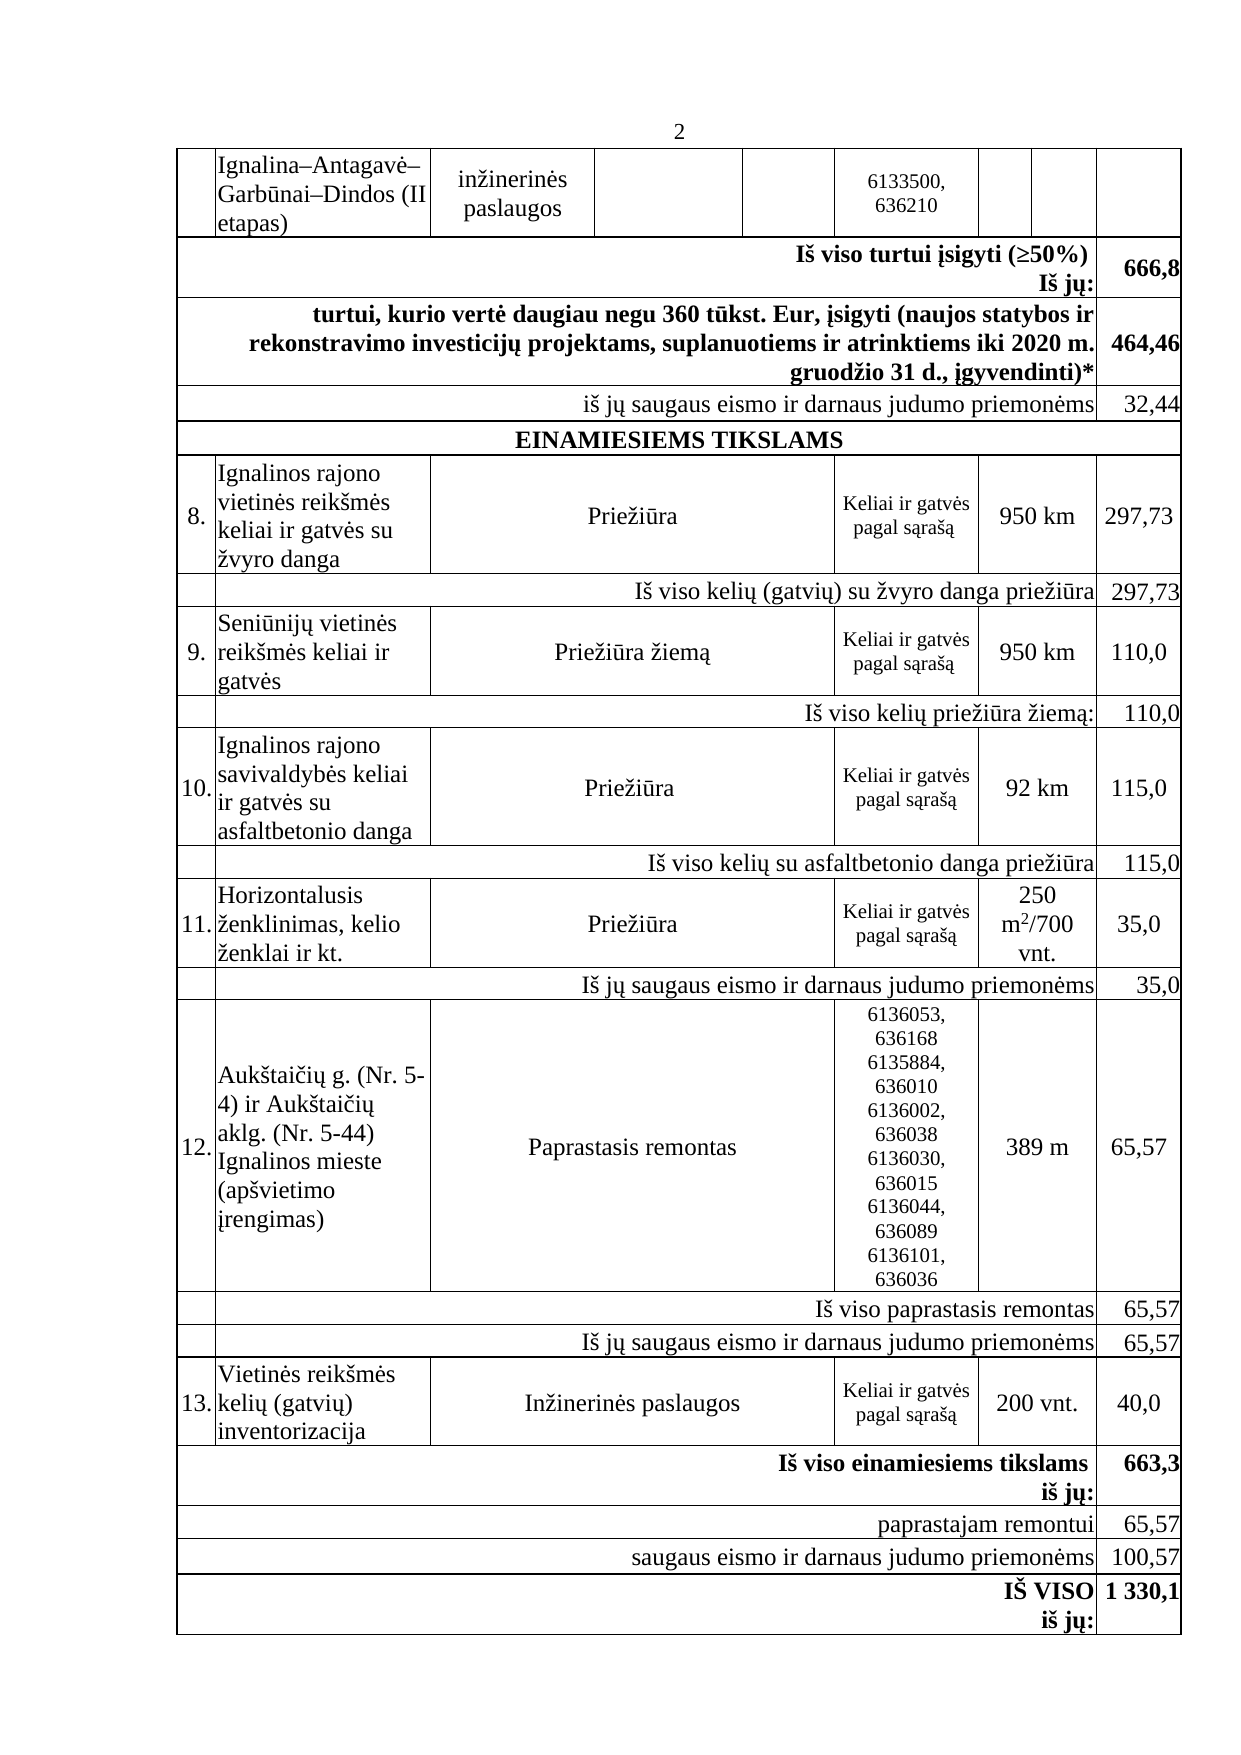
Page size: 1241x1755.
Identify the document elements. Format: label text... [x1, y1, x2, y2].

table_cell 92 km [979, 728, 1096, 845]
table_cell [178, 696, 215, 727]
table_cell saugaus eismo ir darnaus judumo priemonėms [178, 1539, 1096, 1572]
table_cell 666,8 [1097, 238, 1180, 297]
table_cell 297,73 [1097, 574, 1180, 606]
table_cell [178, 1292, 215, 1323]
table_cell Horizontalusis ženklinimas, kelio ženklai ir kt. [216, 879, 430, 967]
table_cell 65,57 [1097, 1292, 1180, 1323]
table_cell Keliai ir gatvės pagal sąrašą [835, 607, 978, 694]
table_cell Inžinerinės paslaugos [431, 1358, 834, 1445]
table_cell 1 330,1 [1097, 1575, 1180, 1634]
table_cell Iš jų saugaus eismo ir darnaus judumo priemonėms [216, 1325, 1096, 1356]
table_cell Iš viso turtui įsigyti (≥50%) Iš jų: [178, 238, 1096, 297]
table_cell 110,0 [1097, 696, 1180, 727]
table_cell [1032, 149, 1096, 236]
table_cell [178, 968, 215, 999]
table_cell 389 m [979, 1000, 1096, 1291]
table_cell iš jų saugaus eismo ir darnaus judumo priemonėms [178, 386, 1096, 420]
table_cell Iš viso kelių (gatvių) su žvyro danga priežiūra [216, 574, 1096, 606]
table_cell 200 vnt. [979, 1358, 1096, 1445]
table_cell 8. [178, 456, 215, 573]
table_cell Keliai ir gatvės pagal sąrašą [835, 1358, 978, 1445]
table_cell [178, 149, 215, 236]
table_cell Priežiūra žiemą [431, 607, 834, 694]
table_cell 13. [178, 1358, 215, 1445]
table_cell 950 km [979, 607, 1096, 694]
table_cell Ignalinos rajono savivaldybės keliai ir gatvės su asfaltbetonio danga [216, 728, 430, 845]
table_cell [979, 149, 1031, 236]
table_cell 10. [178, 728, 215, 845]
table_cell 32,44 [1097, 386, 1180, 420]
table_cell [178, 574, 215, 606]
table_cell Paprastasis remontas [431, 1000, 834, 1291]
table_cell 35,0 [1097, 879, 1180, 967]
table_cell 65,57 [1097, 1000, 1180, 1291]
table_cell 12. [178, 1000, 215, 1291]
table_cell Iš viso kelių priežiūra žiemą: [216, 696, 1096, 727]
table_cell 110,0 [1097, 607, 1180, 694]
table_cell 297,73 [1097, 456, 1180, 573]
table_cell 6133500, 636210 [835, 149, 978, 236]
table_cell Aukštaičių g. (Nr. 5-4) ir Aukštaičių aklg. (Nr. 5-44) Ignalinos mieste (apšvietimo įrengimas) [216, 1000, 430, 1291]
table_cell 663,3 [1097, 1446, 1180, 1505]
table_cell 6136053, 636168 6135884, 636010 6136002, 636038 6136030, 636015 6136044, 636089 6136101, 636036 [835, 1000, 978, 1291]
table_cell 100,57 [1097, 1539, 1180, 1572]
table_cell 35,0 [1097, 968, 1180, 999]
table_cell 950 km [979, 456, 1096, 573]
table_cell Iš viso einamiesiems tikslams iš jų: [178, 1446, 1096, 1505]
table_cell Priežiūra [431, 879, 834, 967]
table_cell Priežiūra [431, 728, 834, 845]
table_cell Priežiūra [431, 456, 834, 573]
table_cell [178, 1325, 215, 1356]
table_cell IŠ VISO iš jų: [178, 1575, 1096, 1634]
table_cell Iš jų saugaus eismo ir darnaus judumo priemonėms [216, 968, 1096, 999]
table_cell 115,0 [1097, 728, 1180, 845]
table_cell 115,0 [1097, 846, 1180, 878]
table_cell [1097, 149, 1180, 236]
table_cell [743, 149, 834, 236]
table_cell 250 m2/700 vnt. [979, 879, 1096, 967]
table_cell 65,57 [1097, 1506, 1180, 1538]
table_cell 464,46 [1097, 298, 1180, 385]
table_cell Vietinės reikšmės kelių (gatvių) inventorizacija [216, 1358, 430, 1445]
table_cell Keliai ir gatvės pagal sąrašą [835, 456, 978, 573]
table_cell Keliai ir gatvės pagal sąrašą [835, 879, 978, 967]
table_cell [178, 846, 215, 878]
table_cell turtui, kurio vertė daugiau negu 360 tūkst. Eur, įsigyti (naujos statybos ir rekonstravimo investicijų projektams, suplanuotiems ir atrinktiems iki 2020 m. gruodžio 31 d., įgyvendinti)* [178, 298, 1096, 385]
table_cell Iš viso kelių su asfaltbetonio danga priežiūra [216, 846, 1096, 878]
table_cell 65,57 [1097, 1325, 1180, 1356]
table_cell 40,0 [1097, 1358, 1180, 1445]
table_cell [595, 149, 742, 236]
table_cell Iš viso paprastasis remontas [216, 1292, 1096, 1323]
table_cell paprastajam remontui [178, 1506, 1096, 1538]
table_cell Ignalinos rajono vietinės reikšmės keliai ir gatvės su žvyro danga [216, 456, 430, 573]
table_cell Keliai ir gatvės pagal sąrašą [835, 728, 978, 845]
table_cell inžinerinės paslaugos [431, 149, 594, 236]
table_cell 11. [178, 879, 215, 967]
table_cell 9. [178, 607, 215, 694]
table_cell EINAMIESIEMS TIKSLAMS [178, 422, 1180, 454]
table_cell Ignalina–Antagavė–Garbūnai–Dindos (II etapas) [216, 149, 430, 236]
table_cell Seniūnijų vietinės reikšmės keliai ir gatvės [216, 607, 430, 694]
